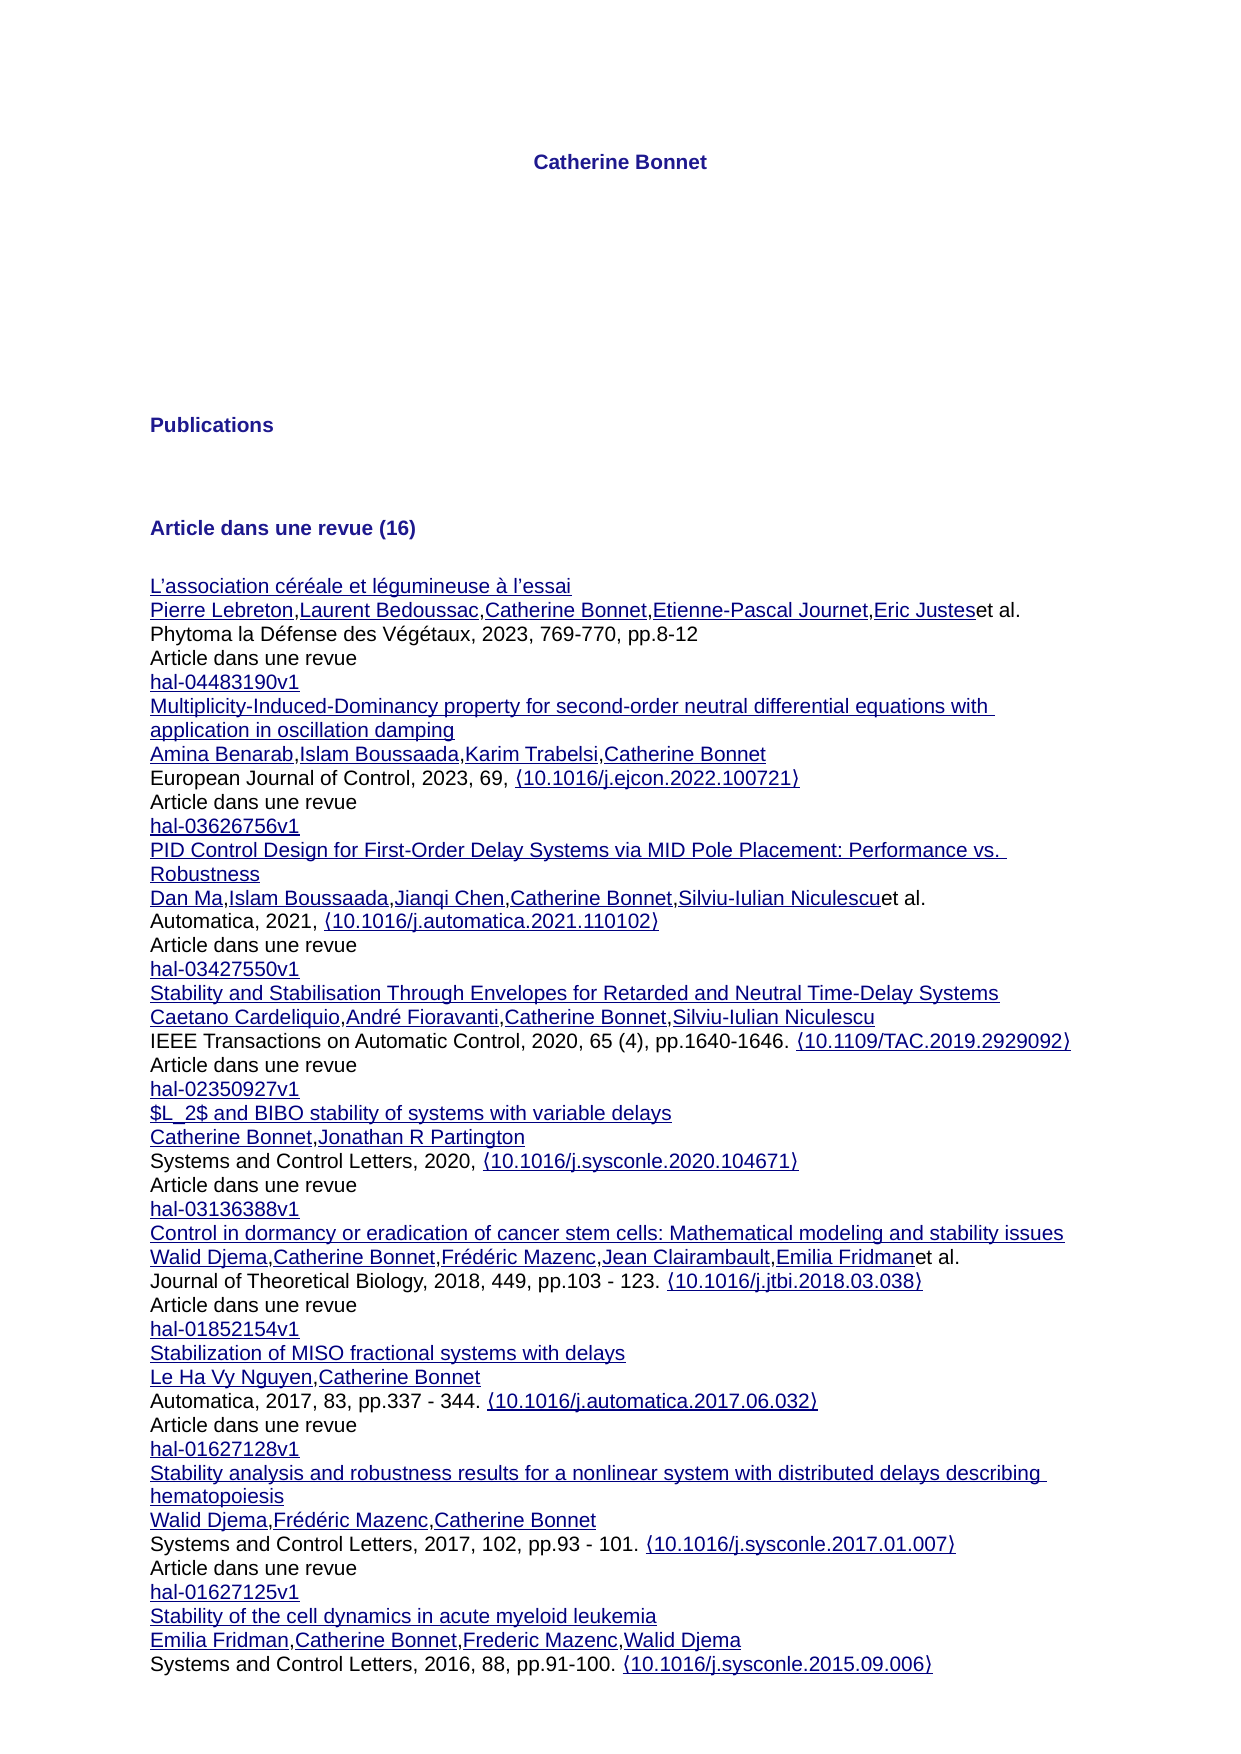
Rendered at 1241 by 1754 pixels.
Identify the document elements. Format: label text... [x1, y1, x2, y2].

subtitle Catherine Bonnet [150, 150, 1090, 174]
table_cell Stabilization of MISO fractional systems with delays Le Ha Vy Nguyen,Catherine Bonnet Automatica, 2017, 83, pp.337 - 344. ⟨10.1016/j.automatica.2017.06.032⟩ Article dans une revue hal-01627128v1 [150, 1341, 1090, 1460]
table_cell $L_2$ and BIBO stability of systems with variable delays Catherine Bonnet,Jonathan R Partington Systems and Control Letters, 2020, ⟨10.1016/j.sysconle.2020.104671⟩ Article dans une revue hal-03136388v1 [150, 1101, 1090, 1221]
table_cell Stability analysis and robustness results for a nonlinear system with distributed delays describing hematopoiesis Walid Djema,Frédéric Mazenc,Catherine Bonnet Systems and Control Letters, 2017, 102, pp.93 - 101. ⟨10.1016/j.sysconle.2017.01.007⟩ Article dans une revue hal-01627125v1 [150, 1460, 1090, 1604]
table_cell Multiplicity-Induced-Dominancy property for second-order neutral differential equations with application in oscillation damping Amina Benarab,Islam Boussaada,Karim Trabelsi,Catherine Bonnet European Journal of Control, 2023, 69, ⟨10.1016/j.ejcon.2022.100721⟩ Article dans une revue hal-03626756v1 [150, 694, 1090, 837]
table_cell Stability of the cell dynamics in acute myeloid leukemia Emilia Fridman,Catherine Bonnet,Frederic Mazenc,Walid Djema Systems and Control Letters, 2016, 88, pp.91-100. ⟨10.1016/j.sysconle.2015.09.006⟩ [150, 1604, 1090, 1676]
subtitle Article dans une revue (16) [150, 516, 1090, 539]
table_cell PID Control Design for First-Order Delay Systems via MID Pole Placement: Performance vs. Robustness Dan Ma,Islam Boussaada,Jianqi Chen,Catherine Bonnet,Silviu-Iulian Niculescuet al. Automatica, 2021, ⟨10.1016/j.automatica.2021.110102⟩ Article dans une revue hal-03427550v1 [150, 838, 1090, 981]
table_header L’association céréale et légumineuse à l’essai Pierre Lebreton,Laurent Bedoussac,Catherine Bonnet,Etienne-Pascal Journet,Eric Justeset al. Phytoma la Défense des Végétaux, 2023, 769-770, pp.8-12 Article dans une revue hal-04483190v1 [150, 574, 1090, 694]
table_cell Stability and Stabilisation Through Envelopes for Retarded and Neutral Time-Delay Systems Caetano Cardeliquio,André Fioravanti,Catherine Bonnet,Silviu-Iulian Niculescu IEEE Transactions on Automatic Control, 2020, 65 (4), pp.1640-1646. ⟨10.1109/TAC.2019.2929092⟩ Article dans une revue hal-02350927v1 [150, 981, 1090, 1101]
subtitle Publications [150, 412, 1090, 436]
table_cell Control in dormancy or eradication of cancer stem cells: Mathematical modeling and stability issues Walid Djema,Catherine Bonnet,Frédéric Mazenc,Jean Clairambault,Emilia Fridmanet al. Journal of Theoretical Biology, 2018, 449, pp.103 - 123. ⟨10.1016/j.jtbi.2018.03.038⟩ Article dans une revue hal-01852154v1 [150, 1221, 1090, 1341]
